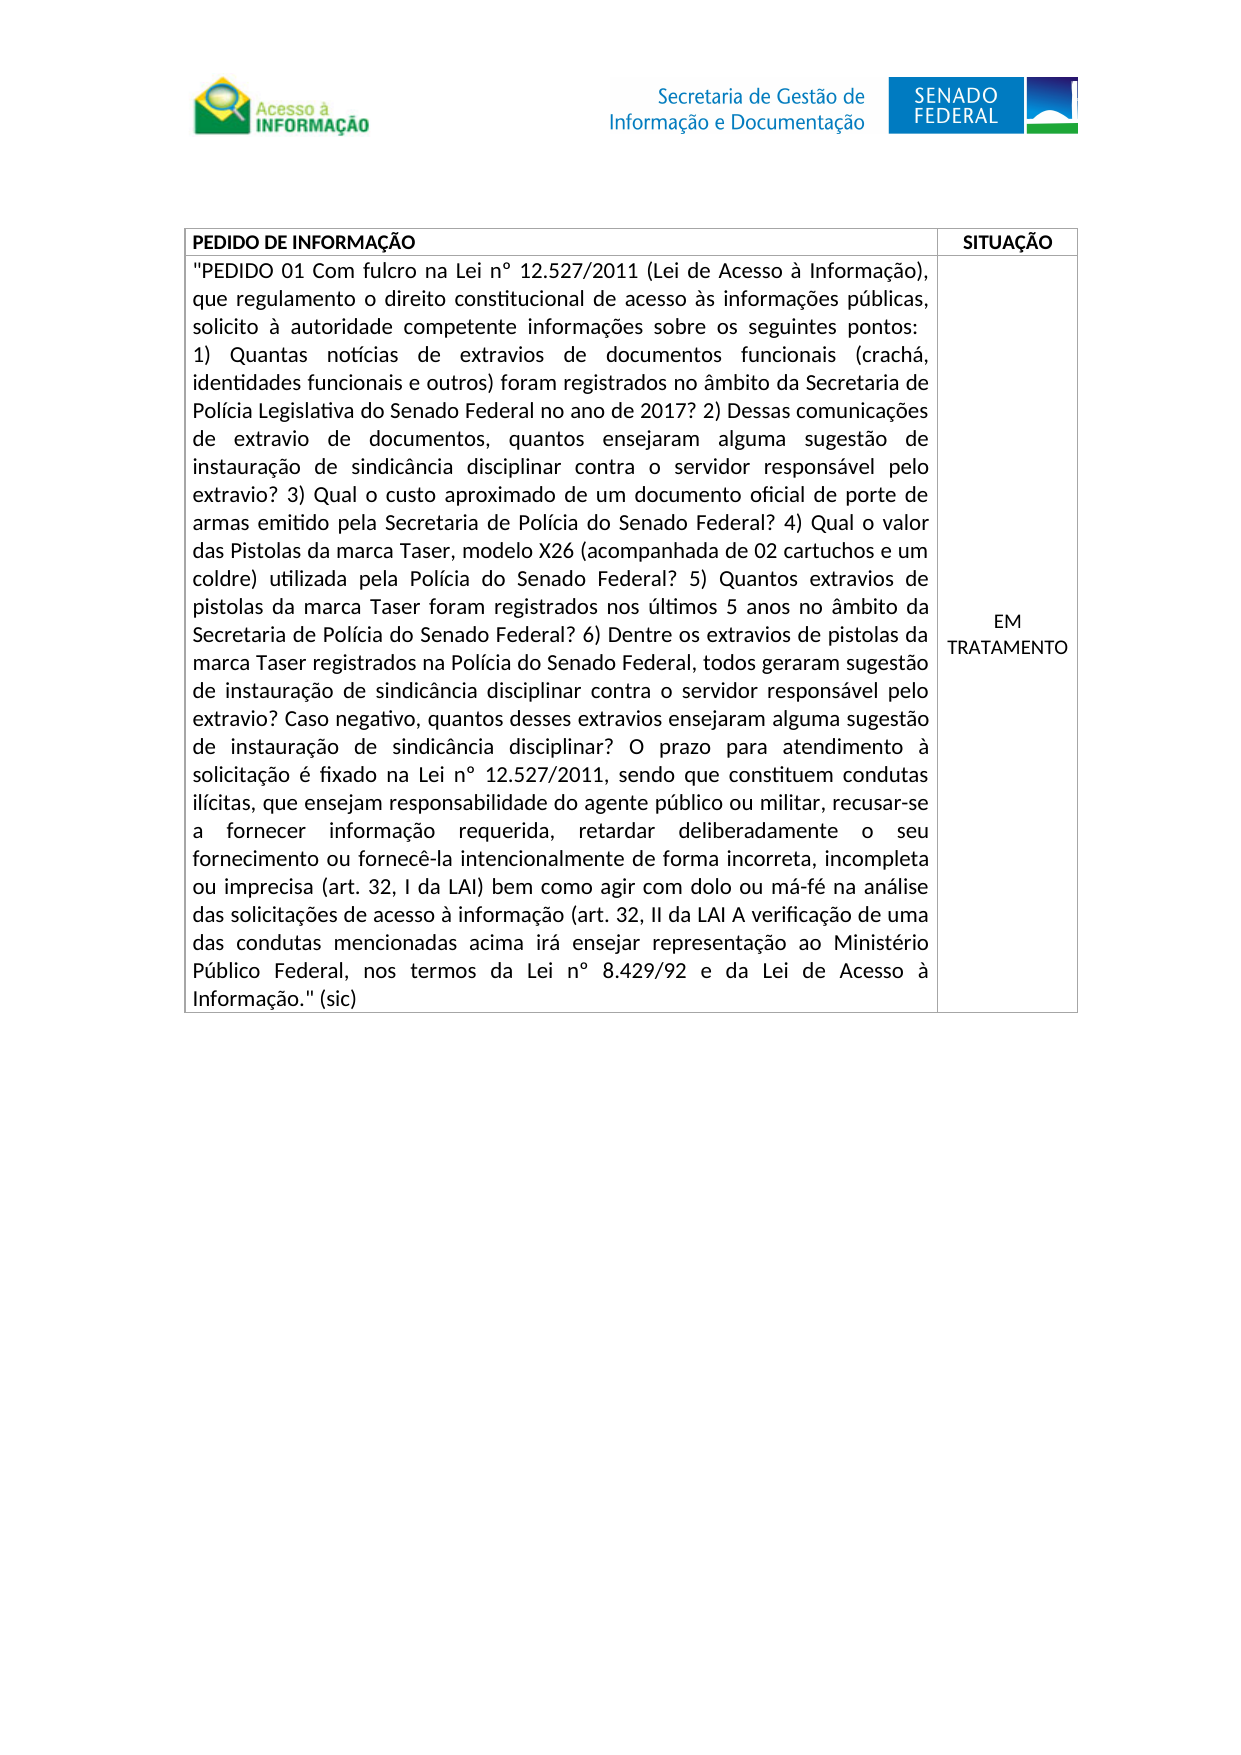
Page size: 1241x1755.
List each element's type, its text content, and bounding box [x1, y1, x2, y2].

table_header SITUAÇÃO [938, 229, 1077, 255]
table_header PEDIDO DE INFORMAÇÃO [186, 229, 937, 255]
table_cell EM TRATAMENTO [938, 256, 1077, 1012]
table_cell "PEDIDO 01 Com fulcro na Lei nº 12.527/2011 (Lei de Acesso à Informação), que regulamento o direito constitucional de acesso às informações públicas, solicito à autoridade competente informações sobre os seguintes pontos: 1) Quantas notícias de extravios de documentos funcionais (crachá, identidades funcionais e outros) foram registrados no âmbito da Secretaria de Polícia Legislativa do Senado Federal no ano de 2017? 2) Dessas comunicações de extravio de documentos, quantos ensejaram alguma sugestão de instauração de sindicância disciplinar contra o servidor responsável pelo extravio? 3) Qual o custo aproximado de um documento oficial de porte de armas emitido pela Secretaria de Polícia do Senado Federal? 4) Qual o valor das Pistolas da marca Taser, modelo X26 (acompanhada de 02 cartuchos e um coldre) utilizada pela Polícia do Senado Federal? 5) Quantos extravios de pistolas da marca Taser foram registrados nos últimos 5 anos no âmbito da Secretaria de Polícia do Senado Federal? 6) Dentre os extravios de pistolas da marca Taser registrados na Polícia do Senado Federal, todos geraram sugestão de instauração de sindicância disciplinar contra o servidor responsável pelo extravio? Caso negativo, quantos desses extravios ensejaram alguma sugestão de instauração de sindicância disciplinar? O prazo para atendimento à solicitação é fixado na Lei nº 12.527/2011, sendo que constituem condutas ilícitas, que ensejam responsabilidade do agente público ou militar, recusar-se a fornecer informação requerida, retardar deliberadamente o seu fornecimento ou fornecê-la intencionalmente de forma incorreta, incompleta ou imprecisa (art. 32, I da LAI) bem como agir com dolo ou má-fé na análise das solicitações de acesso à informação (art. 32, II da LAI A verificação de uma das condutas mencionadas acima irá ensejar representação ao Ministério Público Federal, nos termos da Lei nº 8.429/92 e da Lei de Acesso à Informação." (sic) [186, 256, 937, 1012]
